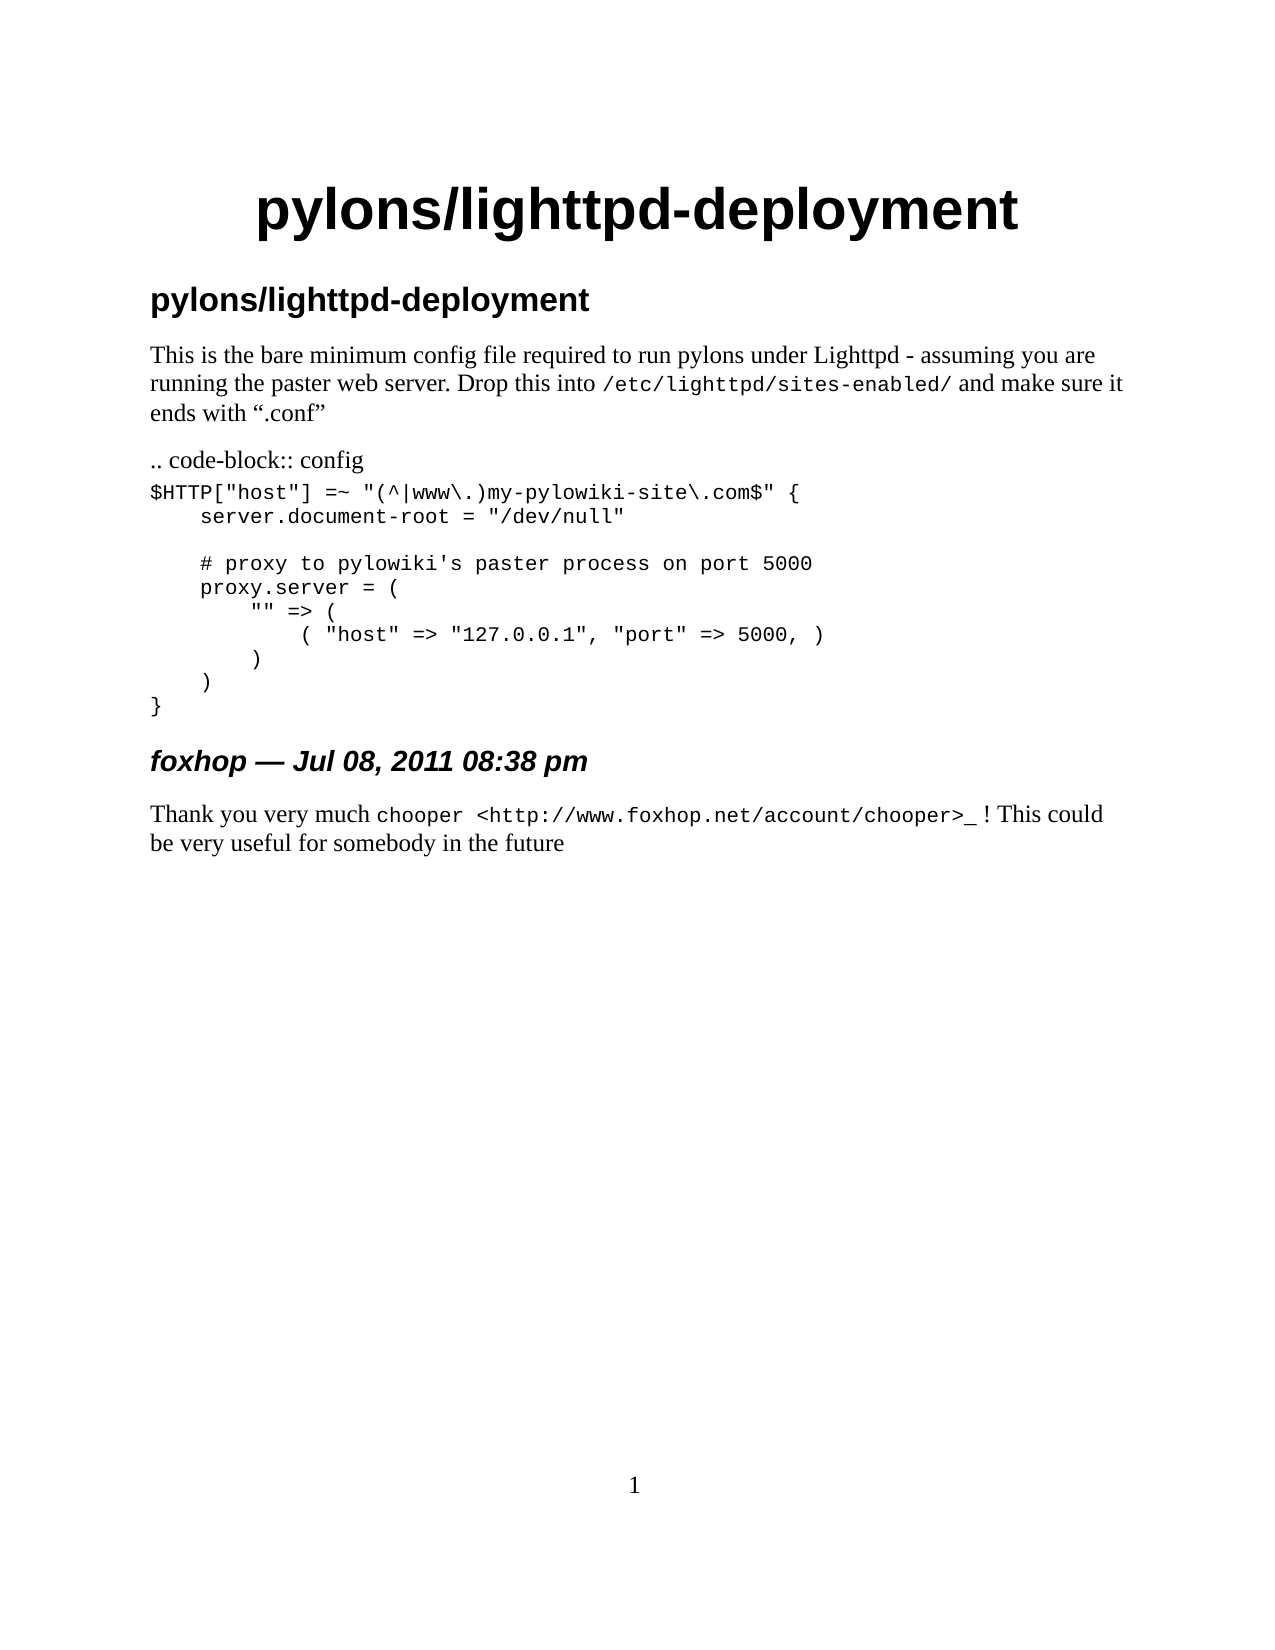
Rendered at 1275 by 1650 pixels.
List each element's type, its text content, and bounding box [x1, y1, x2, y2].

text .. code-block:: config [150, 445, 1125, 473]
text ) [150, 648, 1125, 672]
subtitle pylons/lighttpd-deployment [150, 279, 1125, 318]
text ) [150, 672, 1125, 695]
subtitle foxhop — Jul 08, 2011 08:38 pm [150, 744, 1125, 777]
text This is the bare minimum config file required to run pylons under Lighttpd - assuming you are running the paster web server. Drop this into /etc/lighttpd/sites-enabled/ and make sure it ends with “.conf” [150, 340, 1125, 427]
text } [150, 695, 1125, 719]
text "" => ( [150, 601, 1125, 624]
title pylons/lighttpd-deployment [150, 175, 1125, 242]
text server.document-root = "/dev/null" [150, 506, 1125, 530]
text ( "host" => "127.0.0.1", "port" => 5000, ) [150, 624, 1125, 648]
text # proxy to pylowiki's paster process on port 5000 [150, 553, 1125, 577]
text $HTTP["host"] =~ "(^|www\.)my-pylowiki-site\.com$" { [150, 482, 1125, 506]
text Thank you very much chooper <http://www.foxhop.net/account/chooper>_ ! This could be very useful for somebody in the future [150, 799, 1125, 857]
text proxy.server = ( [150, 577, 1125, 601]
